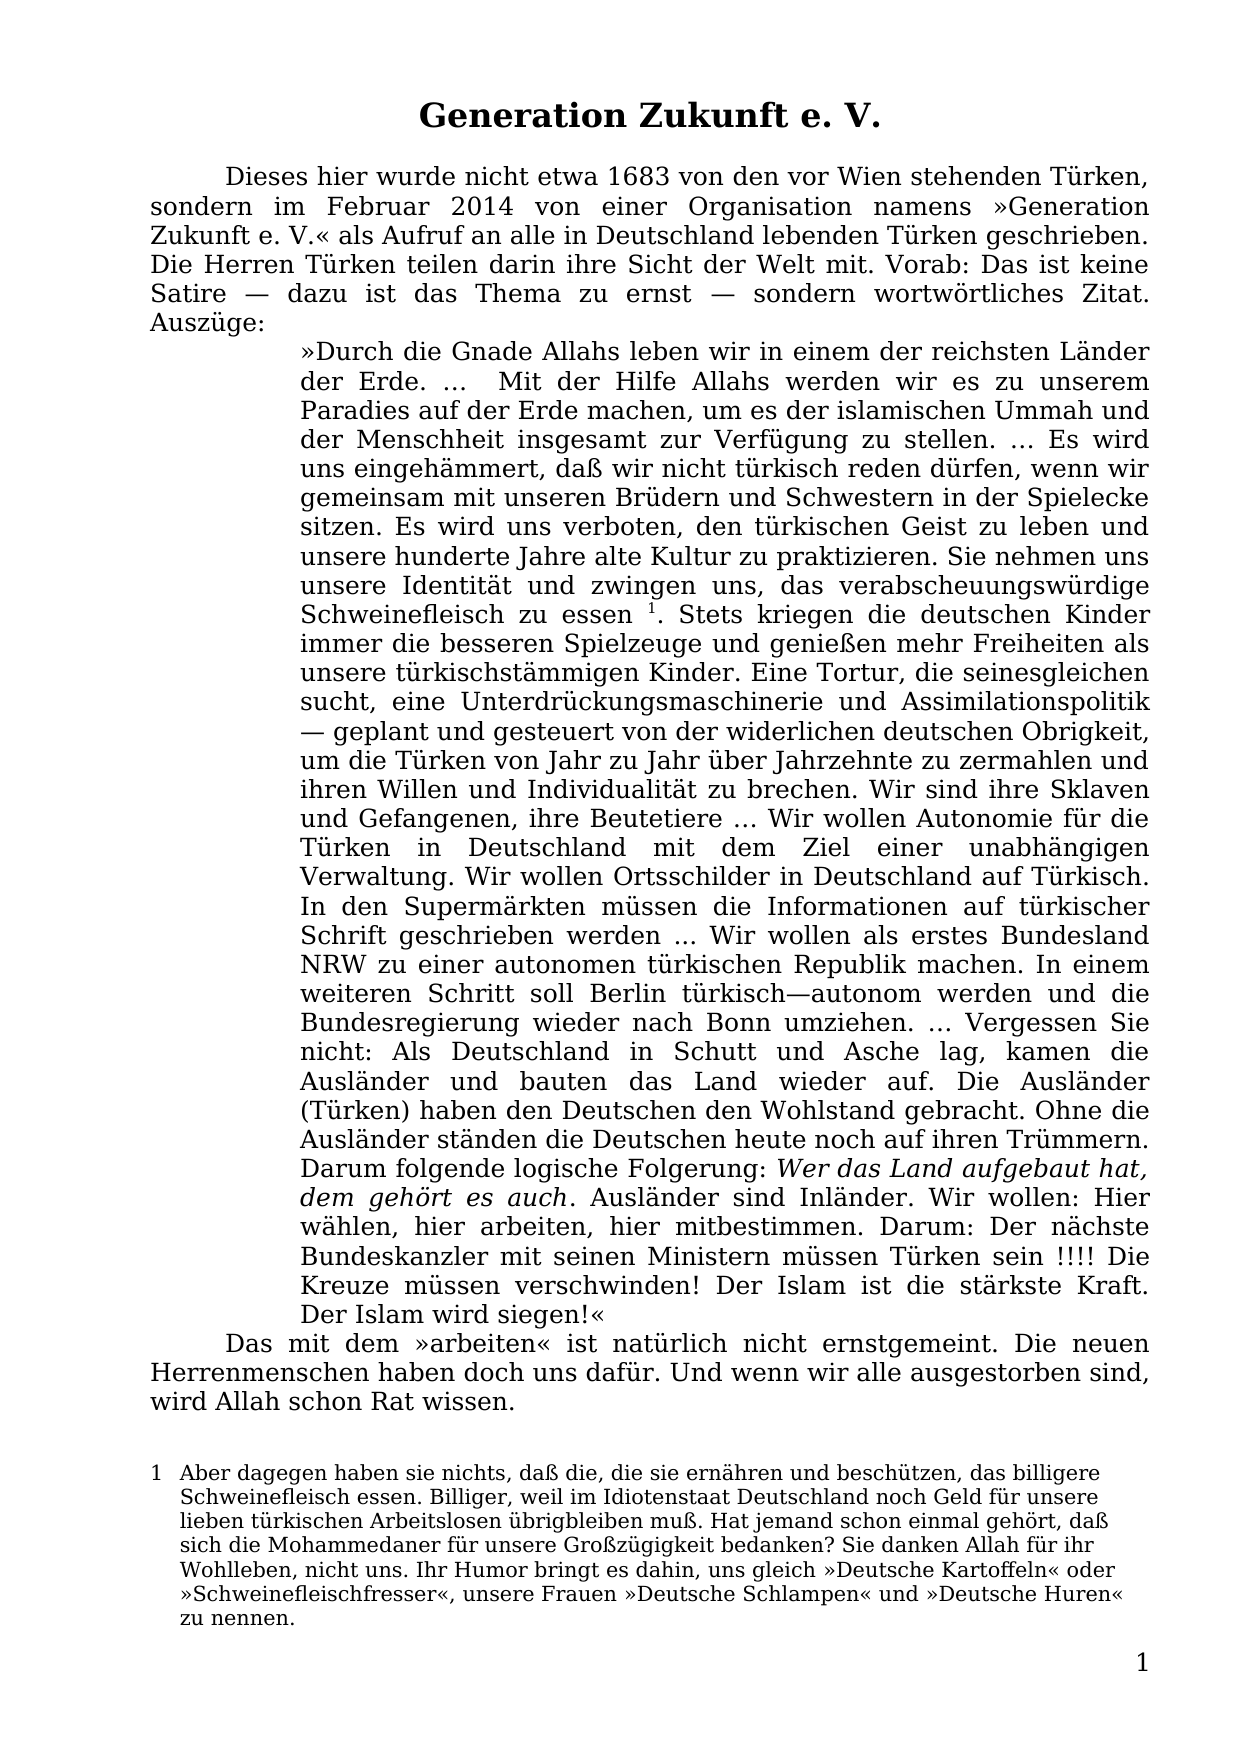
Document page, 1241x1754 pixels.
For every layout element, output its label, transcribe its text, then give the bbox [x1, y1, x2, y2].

text Dieses hier wurde nicht etwa 1683 von den vor Wien stehenden Türken, sondern im Februar 2014 von einer Organisation namens »Generation Zukunft e. V.« als Aufruf an alle in Deutschland lebenden Türken geschrieben. Die Herren Türken teilen darin ihre Sicht der Welt mit. Vorab: Das ist keine Satire — dazu ist das Thema zu ernst — sondern wortwörtliches Zitat. Auszüge: [150, 135, 1151, 337]
text Aber dagegen haben sie nichts, daß die, die sie ernähren und beschützen, das billigere Schweinefleisch essen. Billiger, weil im Idiotenstaat Deutschland noch Geld für unsere lieben türkischen Arbeitslosen übrigbleiben muß. Hat jemand schon einmal gehört, daß sich die Mohammedaner für unsere Großzügigkeit bedanken? Sie danken Allah für ihr Wohlleben, nicht uns. Ihr Humor bringt es dahin, uns gleich »Deutsche Kartoffeln« oder »Schweinefleischfresser«, unsere Frauen »Deutsche Schlampen« und »Deutsche Huren« zu nennen. [150, 1461, 1151, 1631]
text Generation Zukunft e. V. [150, 75, 1151, 135]
text Das mit dem »arbeiten« ist natürlich nicht ernstgemeint. Die neuen Herrenmenschen haben doch uns dafür. Und wenn wir alle ausgestorben sind, wird Allah schon Rat wissen. [150, 1329, 1151, 1417]
text »Durch die Gnade Allahs leben wir in einem der reichsten Länder der Erde. … Mit der Hilfe Allahs werden wir es zu unserem Paradies auf der Erde machen, um es der islamischen Ummah und der Menschheit insgesamt zur Verfügung zu stellen. … Es wird uns eingehämmert, daß wir nicht türkisch reden dürfen, wenn wir gemeinsam mit unseren Brüdern und Schwestern in der Spielecke sitzen. Es wird uns verboten, den türkischen Geist zu leben und unsere hunderte Jahre alte Kultur zu praktizieren. Sie nehmen uns unsere Identität und zwingen uns, das verabscheuungswürdige Schweinefleisch zu essen . Stets kriegen die deutschen Kinder immer die besseren Spielzeuge und genießen mehr Freiheiten als unsere türkischstämmigen Kinder. Eine Tortur, die seinesgleichen sucht, eine Unterdrückungsmaschinerie und Assimilationspolitik — geplant und gesteuert von der widerlichen deutschen Obrigkeit, um die Türken von Jahr zu Jahr über Jahrzehnte zu zermahlen und ihren Willen und Individualität zu brechen. Wir sind ihre Sklaven und Gefangenen, ihre Beutetiere … Wir wollen Autonomie für die Türken in Deutschland mit dem Ziel einer unabhängigen Verwaltung. Wir wollen Ortsschilder in Deutschland auf Türkisch. In den Supermärkten müssen die Informationen auf türkischer Schrift geschrieben werden ... Wir wollen als erstes Bundesland NRW zu einer autonomen türkischen Republik machen. In einem weiteren Schritt soll Berlin türkisch—autonom werden und die Bundesregierung wieder nach Bonn umziehen. … Vergessen Sie nicht: Als Deutschland in Schutt und Asche lag, kamen die Ausländer und bauten das Land wieder auf. Die Ausländer (Türken) haben den Deutschen den Wohlstand gebracht. Ohne die Ausländer ständen die Deutschen heute noch auf ihren Trümmern. Darum folgende logische Folgerung: Wer das Land aufgebaut hat, dem gehört es auch. Ausländer sind Inländer. Wir wollen: Hier wählen, hier arbeiten, hier mitbestimmen. Darum: Der nächste Bundeskanzler mit seinen Ministern müssen Türken sein !!!! Die Kreuze müssen verschwinden! Der Islam ist die stärkste Kraft. Der Islam wird siegen!« [300, 337, 1151, 1329]
